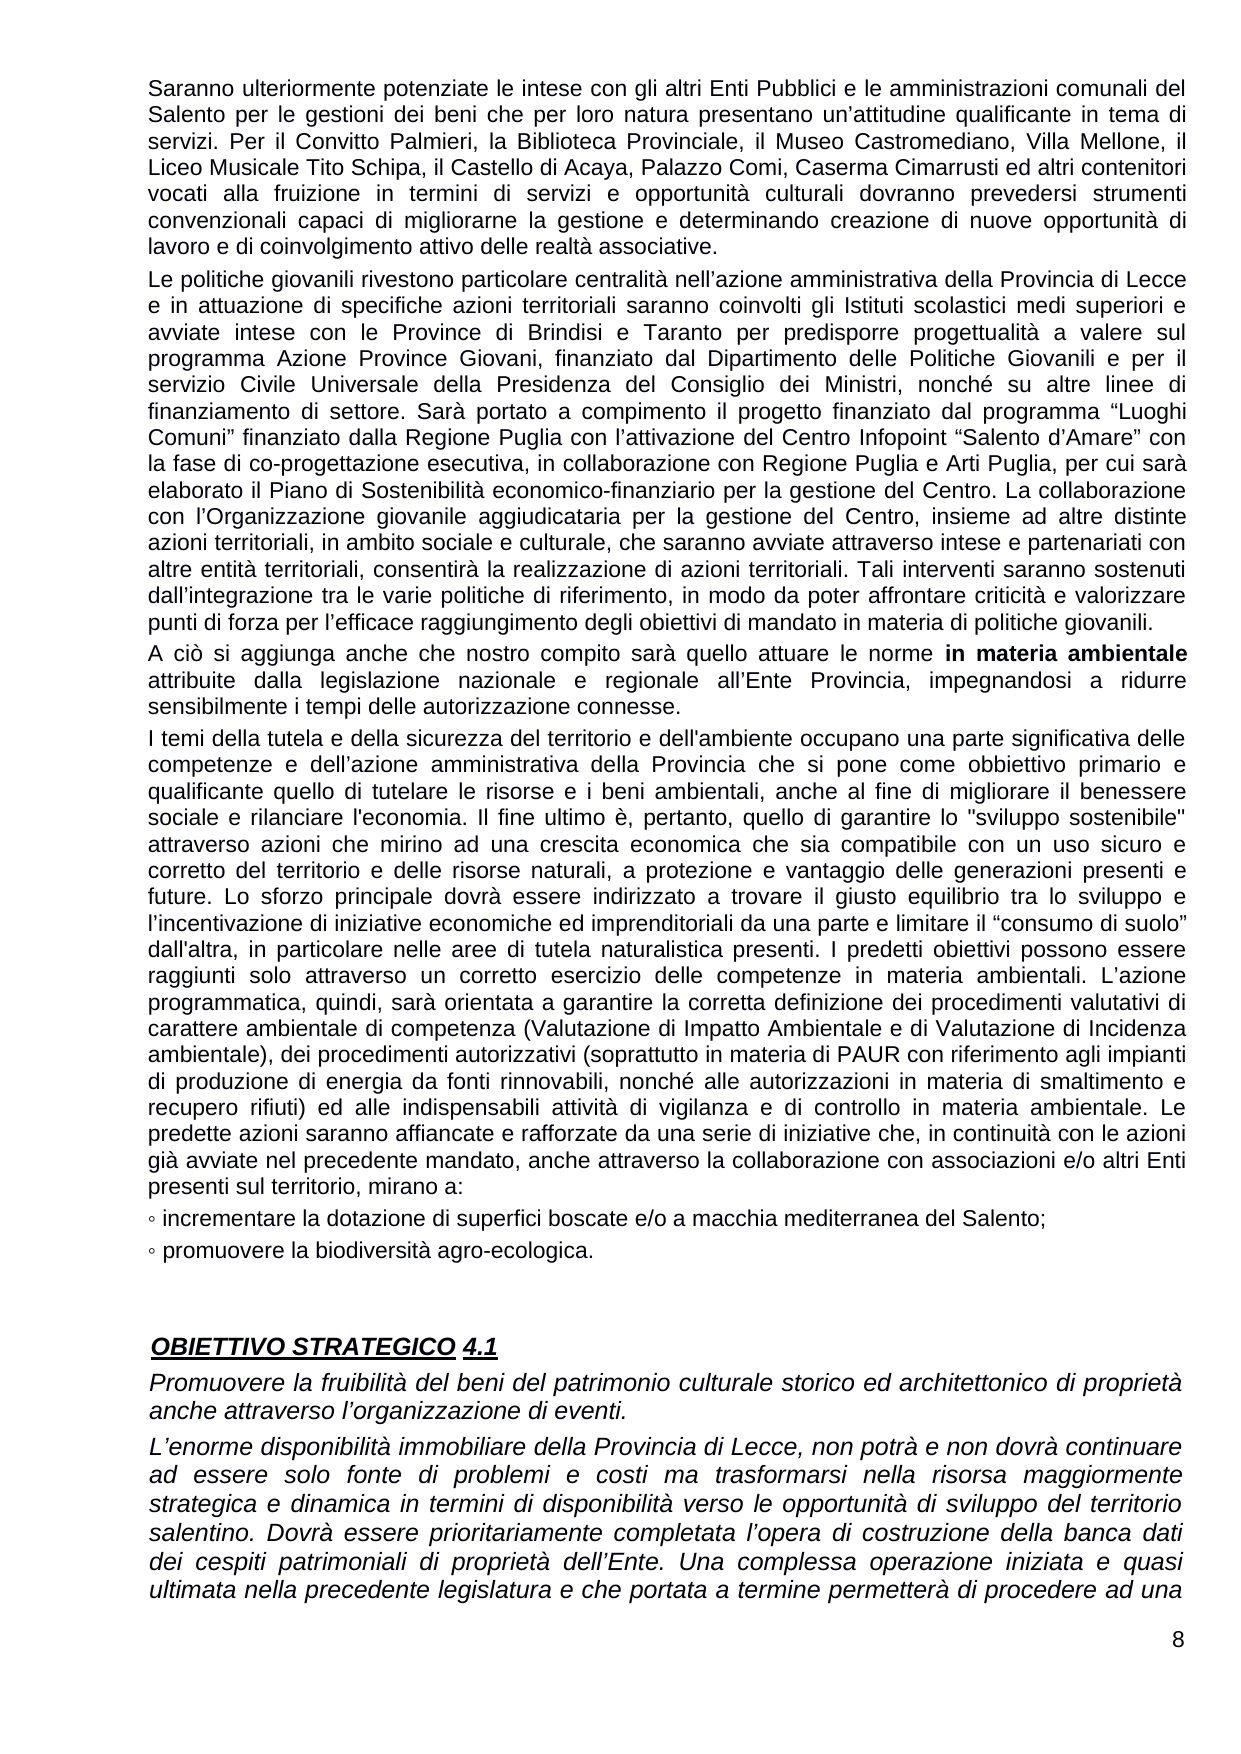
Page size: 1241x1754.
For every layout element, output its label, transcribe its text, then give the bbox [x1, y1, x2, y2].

text I temi della tutela e della sicurezza del territorio e dell'ambiente occupano una parte significativa delle competenze e dell’azione amministrativa della Provincia che si pone come obbiettivo primario e qualificante quello di tutelare le risorse e i beni ambientali, anche al fine di migliorare il benessere sociale e rilanciare l'economia. Il fine ultimo è, pertanto, quello di garantire lo "sviluppo sostenibile" attraverso azioni che mirino ad una crescita economica che sia compatibile con un uso sicuro e corretto del territorio e delle risorse naturali, a protezione e vantaggio delle generazioni presenti e future. Lo sforzo principale dovrà essere indirizzato a trovare il giusto equilibrio tra lo sviluppo e l’incentivazione di iniziative economiche ed imprenditoriali da una parte e limitare il “consumo di suolo” dall'altra, in particolare nelle aree di tutela naturalistica presenti. I predetti obiettivi possono essere raggiunti solo attraverso un corretto esercizio delle competenze in materia ambientali. L’azione programmatica, quindi, sarà orientata a garantire la corretta definizione dei procedimenti valutativi di carattere ambientale di competenza (Valutazione di Impatto Ambientale e di Valutazione di Incidenza ambientale), dei procedimenti autorizzativi (soprattutto in materia di PAUR con riferimento agli impianti di produzione di energia da fonti rinnovabili, nonché alle autorizzazioni in materia di smaltimento e recupero rifiuti) ed alle indispensabili attività di vigilanza e di controllo in materia ambientale. Le predette azioni saranno affiancate e rafforzate da una serie di iniziative che, in continuità con le azioni già avviate nel precedente mandato, anche attraverso la collaborazione con associazioni e/o altri Enti presenti sul territorio, mirano a: [148, 725, 1188, 1199]
subtitle L’enorme disponibilità immobiliare della Provincia di Lecce, non potrà e non dovrà continuare ad essere solo fonte di problemi e costi ma trasformarsi nella risorsa maggiormente strategica e dinamica in termini di disponibilità verso le opportunità di sviluppo del territorio salentino. Dovrà essere prioritariamente completata l’opera di costruzione della banca dati dei cespiti patrimoniali di proprietà dell’Ente. Una complessa operazione iniziata e quasi ultimata nella precedente legislatura e che portata a termine permetterà di procedere ad una [149, 1432, 1184, 1604]
subtitle OBIETTIVO STRATEGICO 4.1 [150, 1332, 1184, 1361]
subtitle Promuovere la fruibilità del beni del patrimonio culturale storico ed architettonico di proprietà anche attraverso l’organizzazione di eventi. [149, 1367, 1184, 1425]
text A ciò si aggiunga anche che nostro compito sarà quello attuare le norme in materia ambientale attribuite dalla legislazione nazionale e regionale all’Ente Provincia, impegnandosi a ridurre sensibilmente i tempi delle autorizzazione connesse. [148, 640, 1188, 719]
text Le politiche giovanili rivestono particolare centralità nell’azione amministrativa della Provincia di Lecce e in attuazione di specifiche azioni territoriali saranno coinvolti gli Istituti scolastici medi superiori e avviate intese con le Province di Brindisi e Taranto per predisporre progettualità a valere sul programma Azione Province Giovani, finanziato dal Dipartimento delle Politiche Giovanili e per il servizio Civile Universale della Presidenza del Consiglio dei Ministri, nonché su altre linee di finanziamento di settore. Sarà portato a compimento il progetto finanziato dal programma “Luoghi Comuni” finanziato dalla Regione Puglia con l’attivazione del Centro Infopoint “Salento d’Amare” con la fase di co-progettazione esecutiva, in collaborazione con Regione Puglia e Arti Puglia, per cui sarà elaborato il Piano di Sostenibilità economico-finanziario per la gestione del Centro. La collaborazione con l’Organizzazione giovanile aggiudicataria per la gestione del Centro, insieme ad altre distinte azioni territoriali, in ambito sociale e culturale, che saranno avviate attraverso intese e partenariati con altre entità territoriali, consentirà la realizzazione di azioni territoriali. Tali interventi saranno sostenuti dall’integrazione tra le varie politiche di riferimento, in modo da poter affrontare criticità e valorizzare punti di forza per l’efficace raggiungimento degli obiettivi di mandato in materia di politiche giovanili. [148, 266, 1188, 635]
subtitle ◦ promuovere la biodiversità agro-ecologica. [148, 1237, 1188, 1263]
text Saranno ulteriormente potenziate le intese con gli altri Enti Pubblici e le amministrazioni comunali del Salento per le gestioni dei beni che per loro natura presentano un’attitudine qualificante in tema di servizi. Per il Convitto Palmieri, la Biblioteca Provinciale, il Museo Castromediano, Villa Mellone, il Liceo Musicale Tito Schipa, il Castello di Acaya, Palazzo Comi, Caserma Cimarrusti ed altri contenitori vocati alla fruizione in termini di servizi e opportunità culturali dovranno prevedersi strumenti convenzionali capaci di migliorarne la gestione e determinando creazione di nuove opportunità di lavoro e di coinvolgimento attivo delle realtà associative. [148, 75, 1188, 259]
text ◦ incrementare la dotazione di superfici boscate e/o a macchia mediterranea del Salento; [148, 1205, 1188, 1231]
